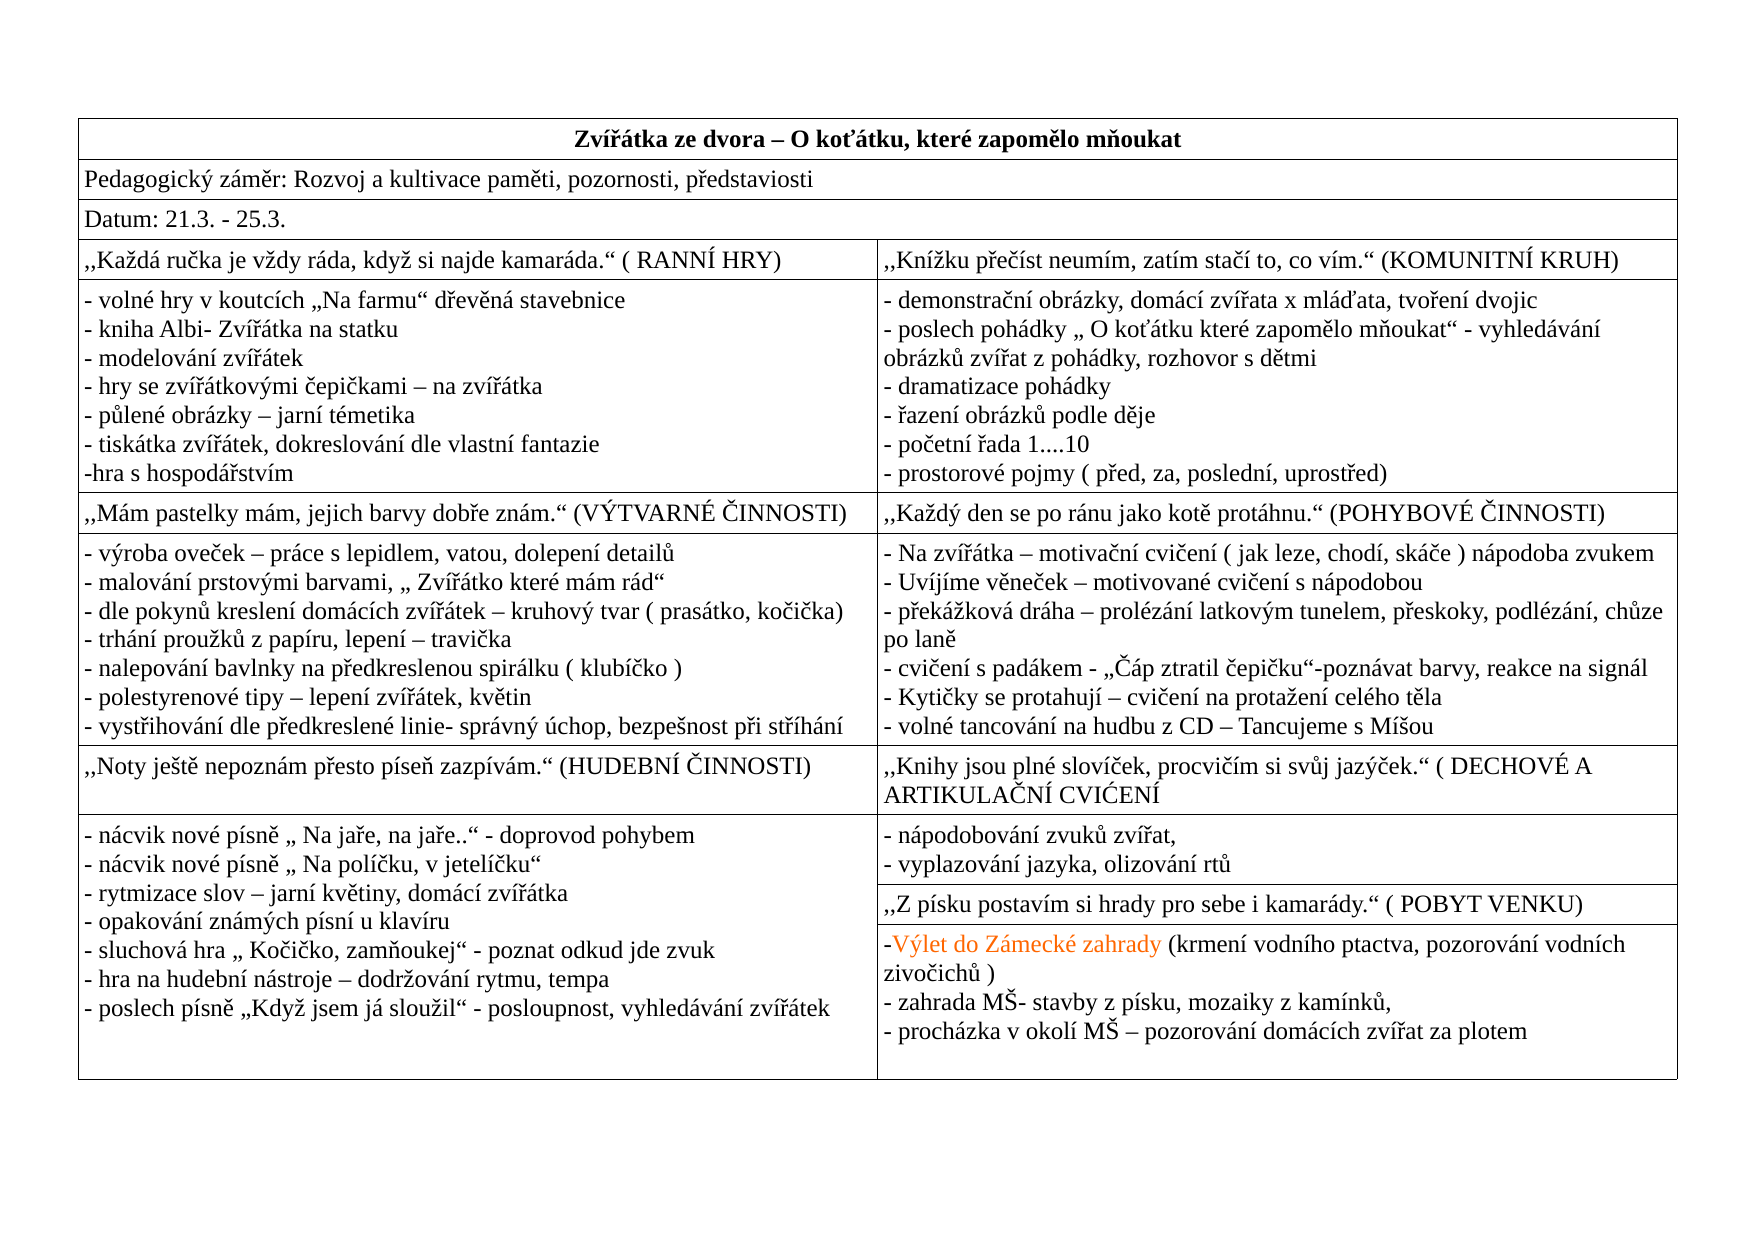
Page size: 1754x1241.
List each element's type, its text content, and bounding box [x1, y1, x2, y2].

table_cell -Výlet do Zámecké zahrady (krmení vodního ptactva, pozorování vodních zivočichů ) - zahrada MŠ- stavby z písku, mozaiky z kamínků, - procházka v okolí MŠ – pozorování domácích zvířat za plotem [878, 925, 1677, 1079]
table_cell ,,Noty ještě nepoznám přesto píseň zazpívám.“ (HUDEBNÍ ČINNOSTI) [79, 746, 877, 814]
table_cell ,,Knihy jsou plné slovíček, procvičím si svůj jazýček.“ ( DECHOVÉ A ARTIKULAČNÍ CVIĆENÍ [878, 746, 1677, 814]
table_cell ,,Každý den se po ránu jako kotě protáhnu.“ (POHYBOVÉ ČINNOSTI) [878, 493, 1677, 532]
table_cell - volné hry v koutcích „Na farmu“ dřevěná stavebnice - kniha Albi- Zvířátka na statku - modelování zvířátek - hry se zvířátkovými čepičkami – na zvířátka - půlené obrázky – jarní témetika - tiskátka zvířátek, dokreslování dle vlastní fantazie -hra s hospodářstvím [79, 280, 877, 492]
table_cell ,,Mám pastelky mám, jejich barvy dobře znám.“ (VÝTVARNÉ ČINNOSTI) [79, 493, 877, 532]
table_cell - demonstrační obrázky, domácí zvířata x mláďata, tvoření dvojic - poslech pohádky „ O koťátku které zapomělo mňoukat“ - vyhledávání obrázků zvířat z pohádky, rozhovor s dětmi - dramatizace pohádky - řazení obrázků podle děje - početní řada 1....10 - prostorové pojmy ( před, za, poslední, uprostřed) [878, 280, 1677, 492]
table_cell ,,Knížku přečíst neumím, zatím stačí to, co vím.“ (KOMUNITNÍ KRUH) [878, 240, 1677, 279]
table_cell ,,Každá ručka je vždy ráda, když si najde kamaráda.“ ( RANNÍ HRY) [79, 240, 877, 279]
table_cell Datum: 21.3. - 25.3. [79, 200, 1677, 239]
table_cell Pedagogický záměr: Rozvoj a kultivace paměti, pozornosti, představiosti [79, 160, 1677, 199]
table_cell ,,Z písku postavím si hrady pro sebe i kamarády.“ ( POBYT VENKU) [878, 885, 1677, 924]
table_cell - Na zvířátka – motivační cvičení ( jak leze, chodí, skáče ) nápodoba zvukem - Uvíjíme věneček – motivované cvičení s nápodobou - překážková dráha – prolézání latkovým tunelem, přeskoky, podlézání, chůze po laně - cvičení s padákem - „Čáp ztratil čepičku“-poznávat barvy, reakce na signál - Kytičky se protahují – cvičení na protažení celého těla - volné tancování na hudbu z CD – Tancujeme s Míšou [878, 534, 1677, 745]
table_cell - nápodobování zvuků zvířat, - vyplazování jazyka, olizování rtů [878, 815, 1677, 883]
table_cell - výroba oveček – práce s lepidlem, vatou, dolepení detailů - malování prstovými barvami, „ Zvířátko které mám rád“ - dle pokynů kreslení domácích zvířátek – kruhový tvar ( prasátko, kočička) - trhání proužků z papíru, lepení – travička - nalepování bavlnky na předkreslenou spirálku ( klubíčko ) - polestyrenové tipy – lepení zvířátek, květin - vystřihování dle předkreslené linie- správný úchop, bezpešnost při stříhání [79, 534, 877, 745]
table_cell - nácvik nové písně „ Na jaře, na jaře..“ - doprovod pohybem - nácvik nové písně „ Na políčku, v jetelíčku“ - rytmizace slov – jarní květiny, domácí zvířátka - opakování známých písní u klavíru - sluchová hra „ Kočičko, zamňoukej“ - poznat odkud jde zvuk - hra na hudební nástroje – dodržování rytmu, tempa - poslech písně „Když jsem já sloužil“ - posloupnost, vyhledávání zvířátek [79, 815, 877, 1079]
table_header Zvířátka ze dvora – O koťátku, které zapomělo mňoukat [79, 119, 1677, 158]
